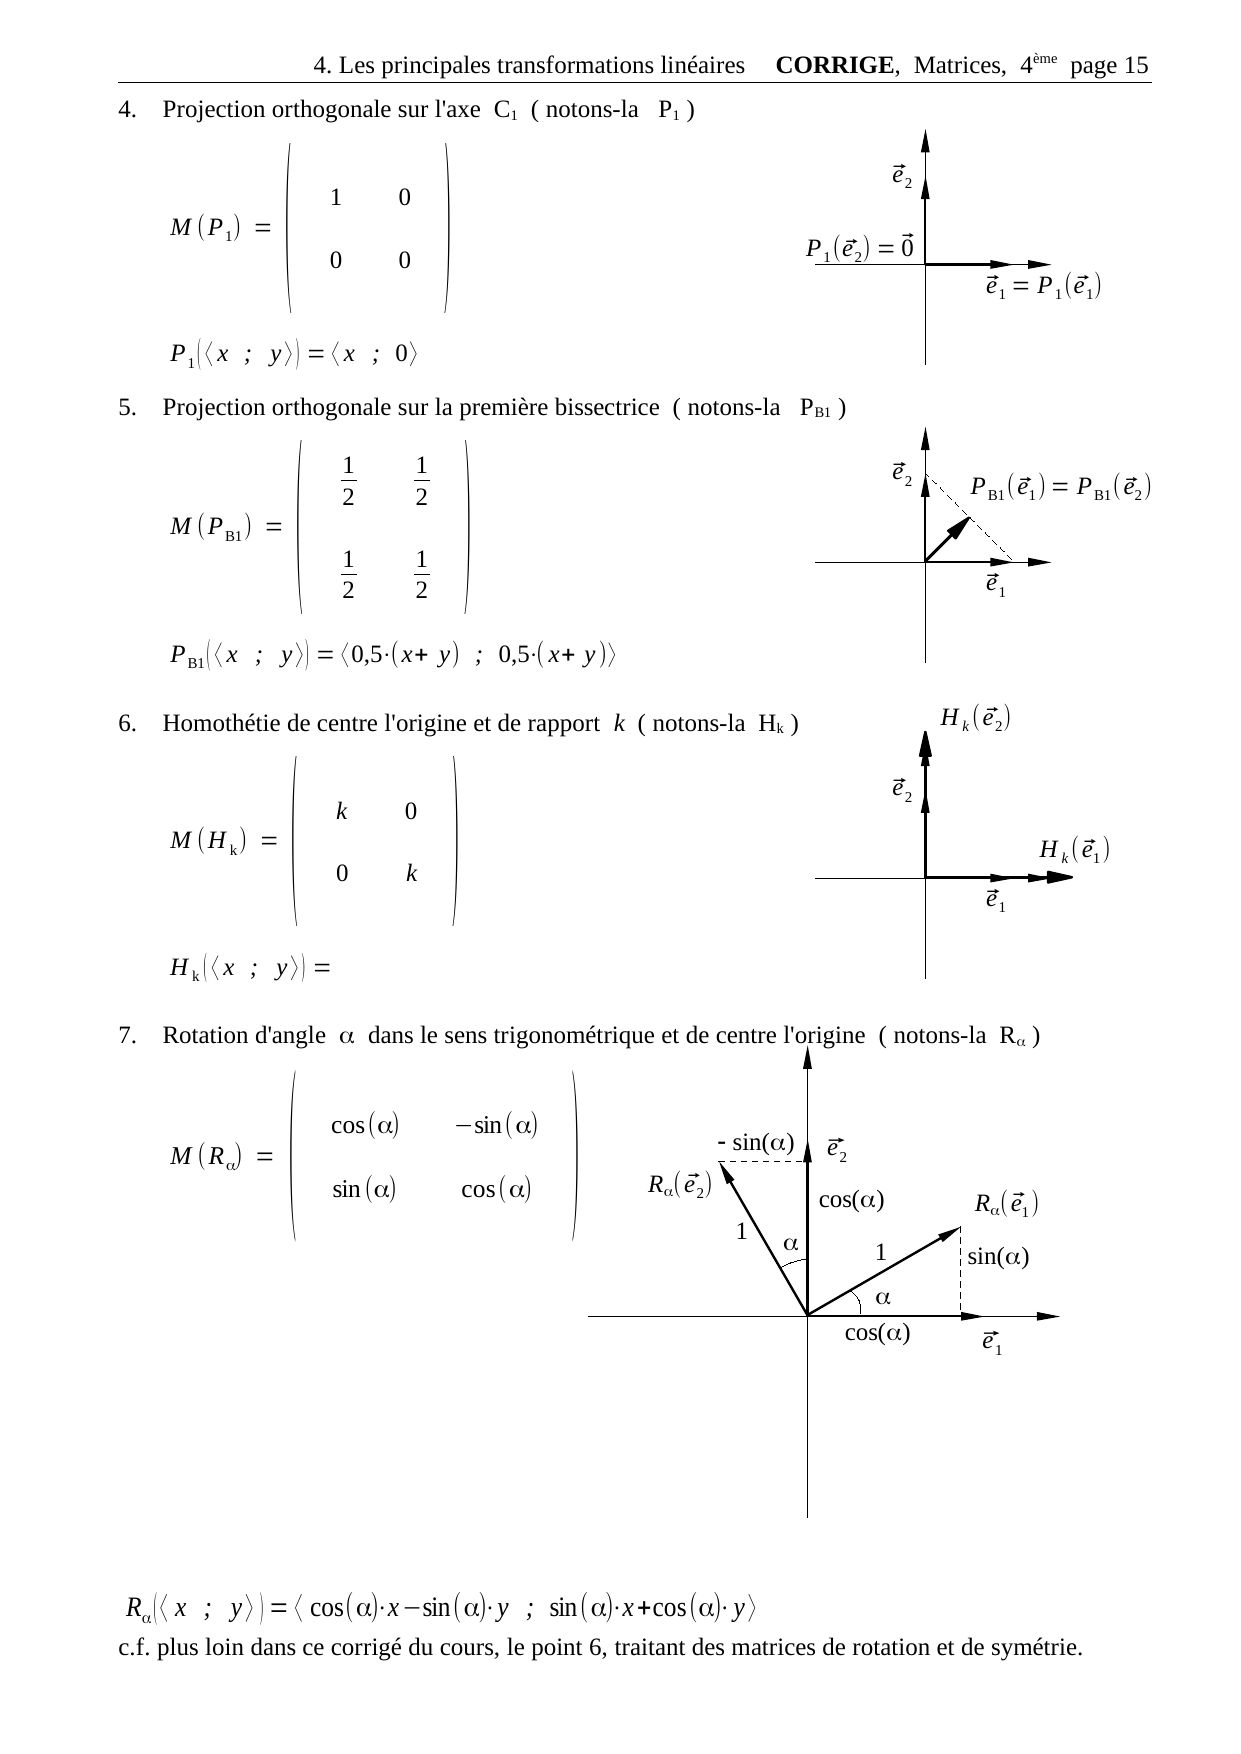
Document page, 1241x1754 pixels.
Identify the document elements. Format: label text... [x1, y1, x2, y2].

text 7. Rotation d'angle  dans le sens trigonométrique et de centre l'origine ( notons-la R ) [118, 1020, 1152, 1049]
text c.f. plus loin dans ce corrigé du cours, le point 6, traitant des matrices de rotation et de symétrie. [118, 1632, 1152, 1661]
text 5. Projection orthogonale sur la première bissectrice ( notons-la PB1 ) [118, 392, 1152, 421]
text 4. Projection orthogonale sur l'axe C1 ( notons-la P1 ) [118, 94, 1152, 123]
text 6. Homothétie de centre l'origine et de rapport k ( notons-la Hk ) [118, 708, 1152, 737]
